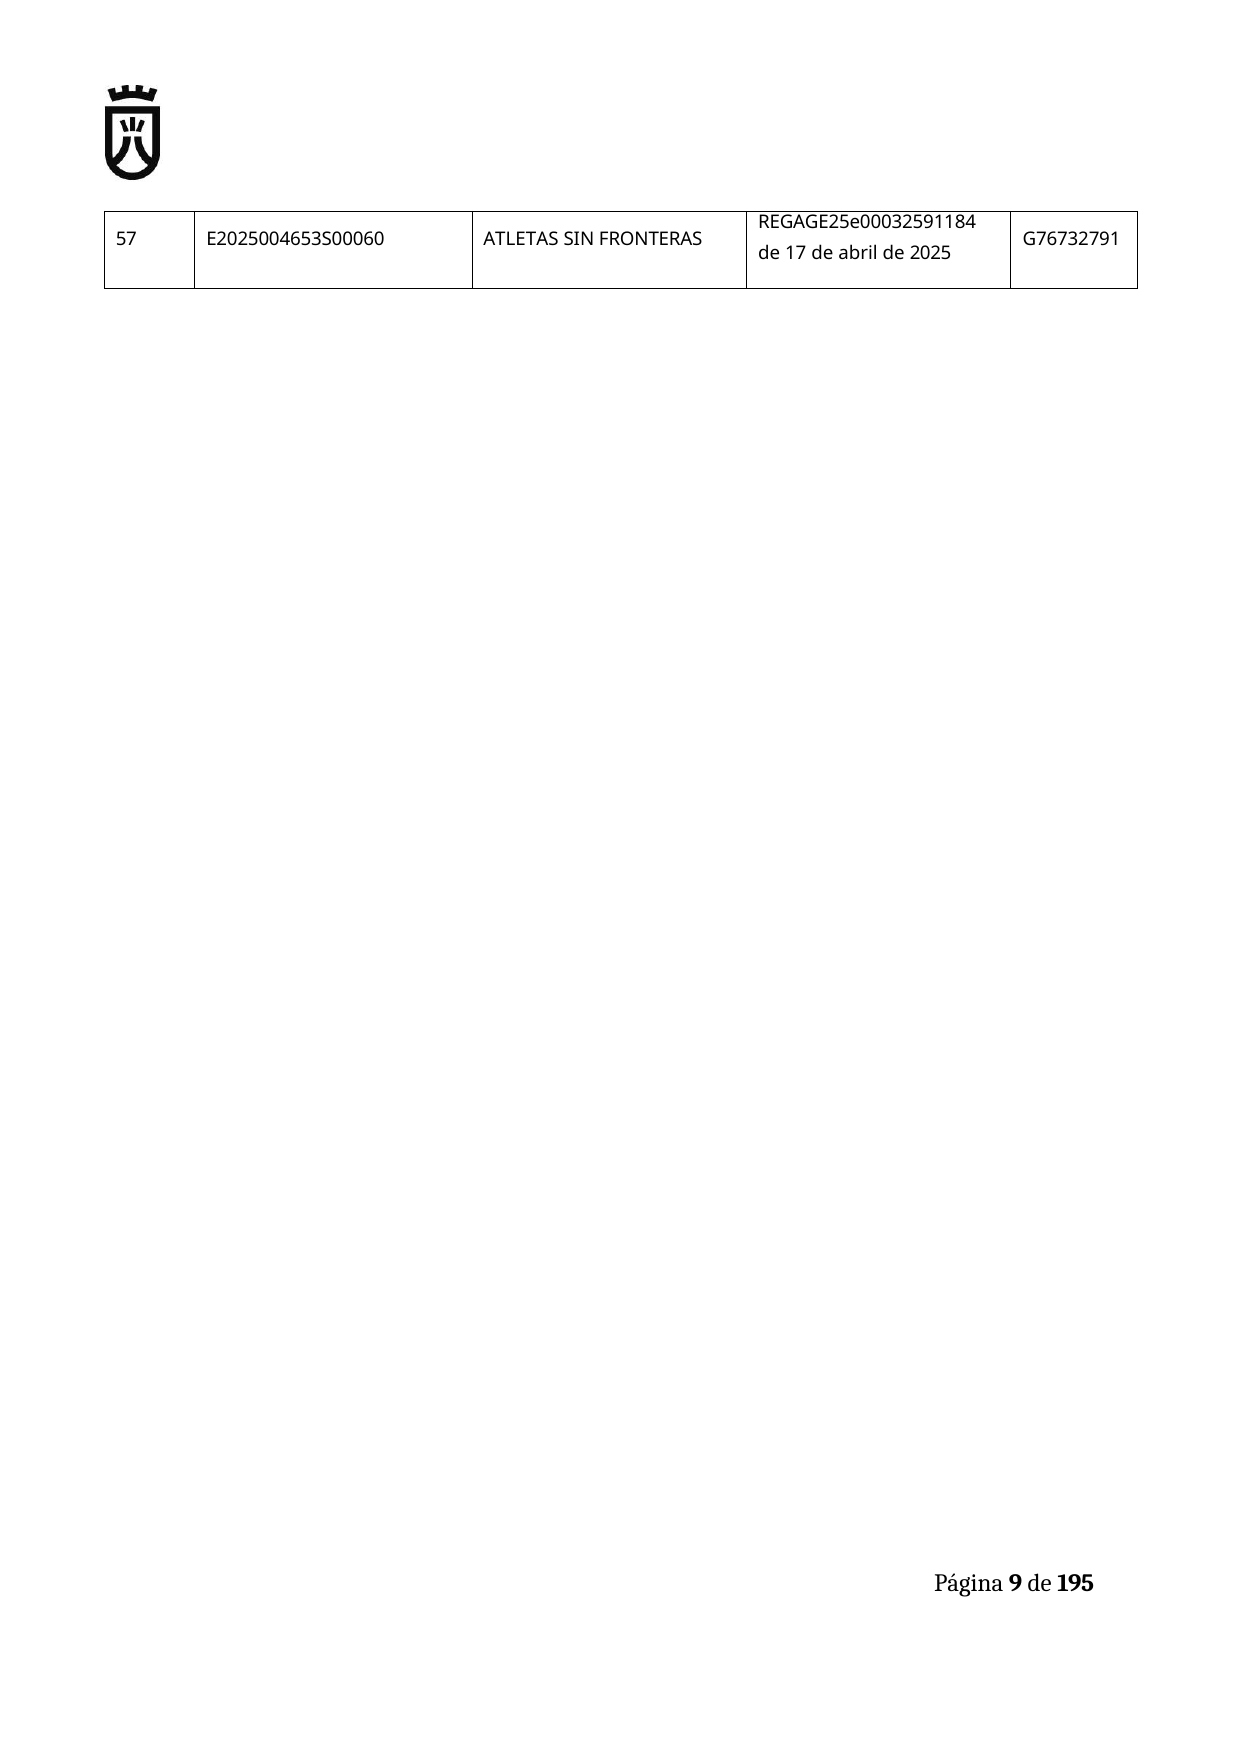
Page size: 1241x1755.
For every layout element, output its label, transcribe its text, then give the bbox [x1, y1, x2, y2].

table_cell G76732791 [1011, 212, 1137, 288]
table_cell 57 [105, 212, 194, 288]
table_cell E2025004653S00060 [195, 212, 472, 288]
table_cell REGAGE25e00032591184 de 17 de abril de 2025 [747, 212, 1010, 288]
table_cell ATLETAS SIN FRONTERAS [473, 212, 746, 288]
